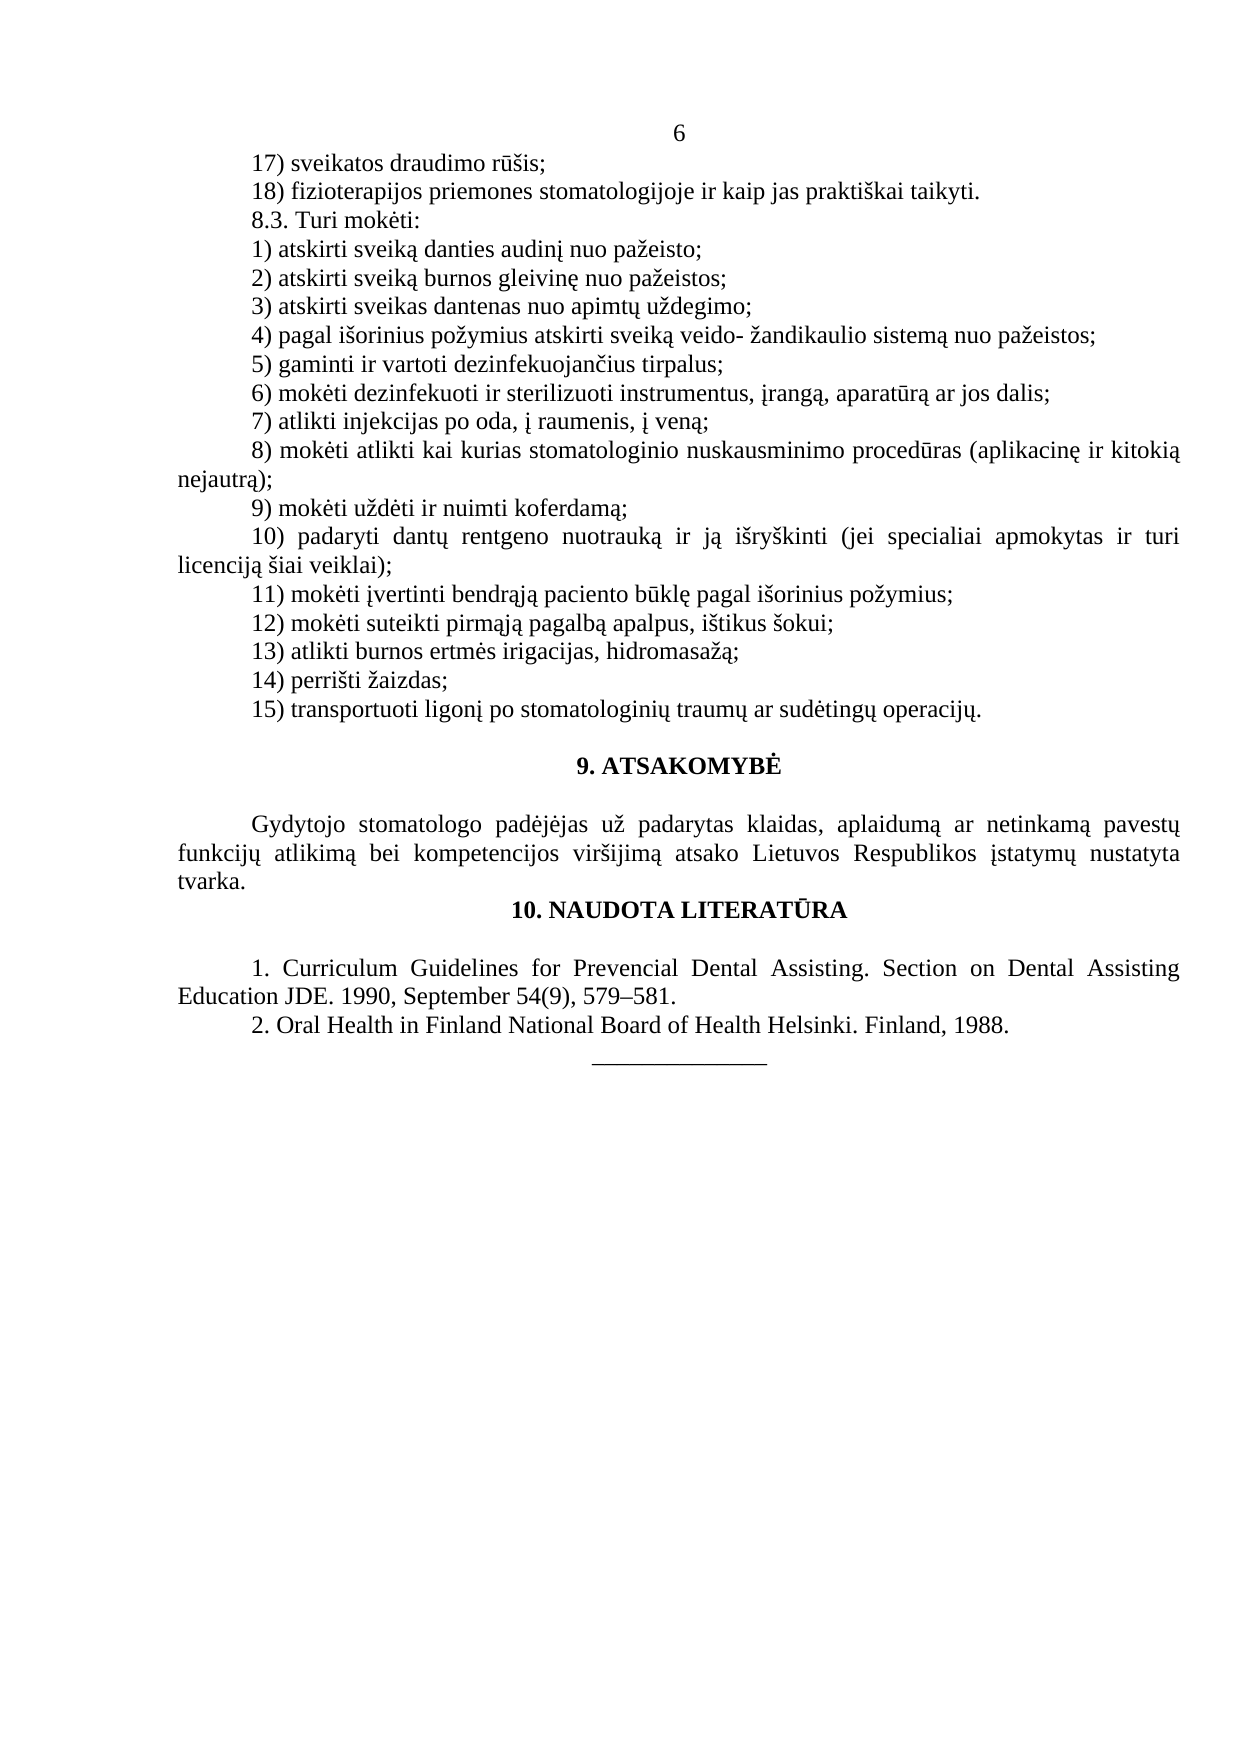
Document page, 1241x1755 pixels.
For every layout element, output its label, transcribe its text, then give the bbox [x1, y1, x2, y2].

text 13) atlikti burnos ertmės irigacijas, hidromasažą; [177, 636, 1181, 665]
text 2) atskirti sveiką burnos gleivinę nuo pažeistos; [177, 263, 1181, 291]
text 15) transportuoti ligonį po stomatologinių traumų ar sudėtingų operacijų. [177, 694, 1181, 723]
text 6) mokėti dezinfekuoti ir sterilizuoti instrumentus, įrangą, aparatūrą ar jos dalis; [177, 378, 1181, 406]
text 7) atlikti injekcijas po oda, į raumenis, į veną; [177, 406, 1181, 435]
text 2. Oral Health in Finland National Board of Health Helsinki. Finland, 1988. [177, 1010, 1181, 1039]
text 3) atskirti sveikas dantenas nuo apimtų uždegimo; [177, 291, 1181, 320]
text 18) fizioterapijos priemones stomatologijoje ir kaip jas praktiškai taikyti. [177, 176, 1181, 205]
text Gydytojo stomatologo padėjėjas už padarytas klaidas, aplaidumą ar netinkamą pavestų funkcijų atlikimą bei kompetencijos viršijimą atsako Lietuvos Respublikos įstatymų nustatyta tvarka. [177, 809, 1181, 895]
text 10. NAUDOTA LITERATŪRA [177, 895, 1181, 924]
text 8.3. Turi mokėti: [177, 205, 1181, 234]
text 10) padaryti dantų rentgeno nuotrauką ir ją išryškinti (jei specialiai apmokytas ir turi licenciją šiai veiklai); [177, 521, 1181, 579]
text 8) mokėti atlikti kai kurias stomatologinio nuskausminimo procedūras (aplikacinę ir kitokią nejautrą); [177, 435, 1181, 493]
text 5) gaminti ir vartoti dezinfekuojančius tirpalus; [177, 349, 1181, 378]
text 9) mokėti uždėti ir nuimti koferdamą; [177, 493, 1181, 521]
text 1. Curriculum Guidelines for Prevencial Dental Assisting. Section on Dental Assisting Education JDE. 1990, September 54(9), 579–581. [177, 953, 1181, 1010]
text 17) sveikatos draudimo rūšis; [177, 148, 1181, 176]
text 12) mokėti suteikti pirmąją pagalbą apalpus, ištikus šokui; [177, 608, 1181, 636]
text 9. ATSAKOMYBĖ [177, 751, 1181, 780]
text 1) atskirti sveiką danties audinį nuo pažeisto; [177, 234, 1181, 263]
text ______________ [177, 1039, 1181, 1068]
text 4) pagal išorinius požymius atskirti sveiką veido- žandikaulio sistemą nuo pažeistos; [177, 320, 1181, 349]
text 14) perrišti žaizdas; [177, 665, 1181, 694]
text 11) mokėti įvertinti bendrąją paciento būklę pagal išorinius požymius; [177, 579, 1181, 608]
